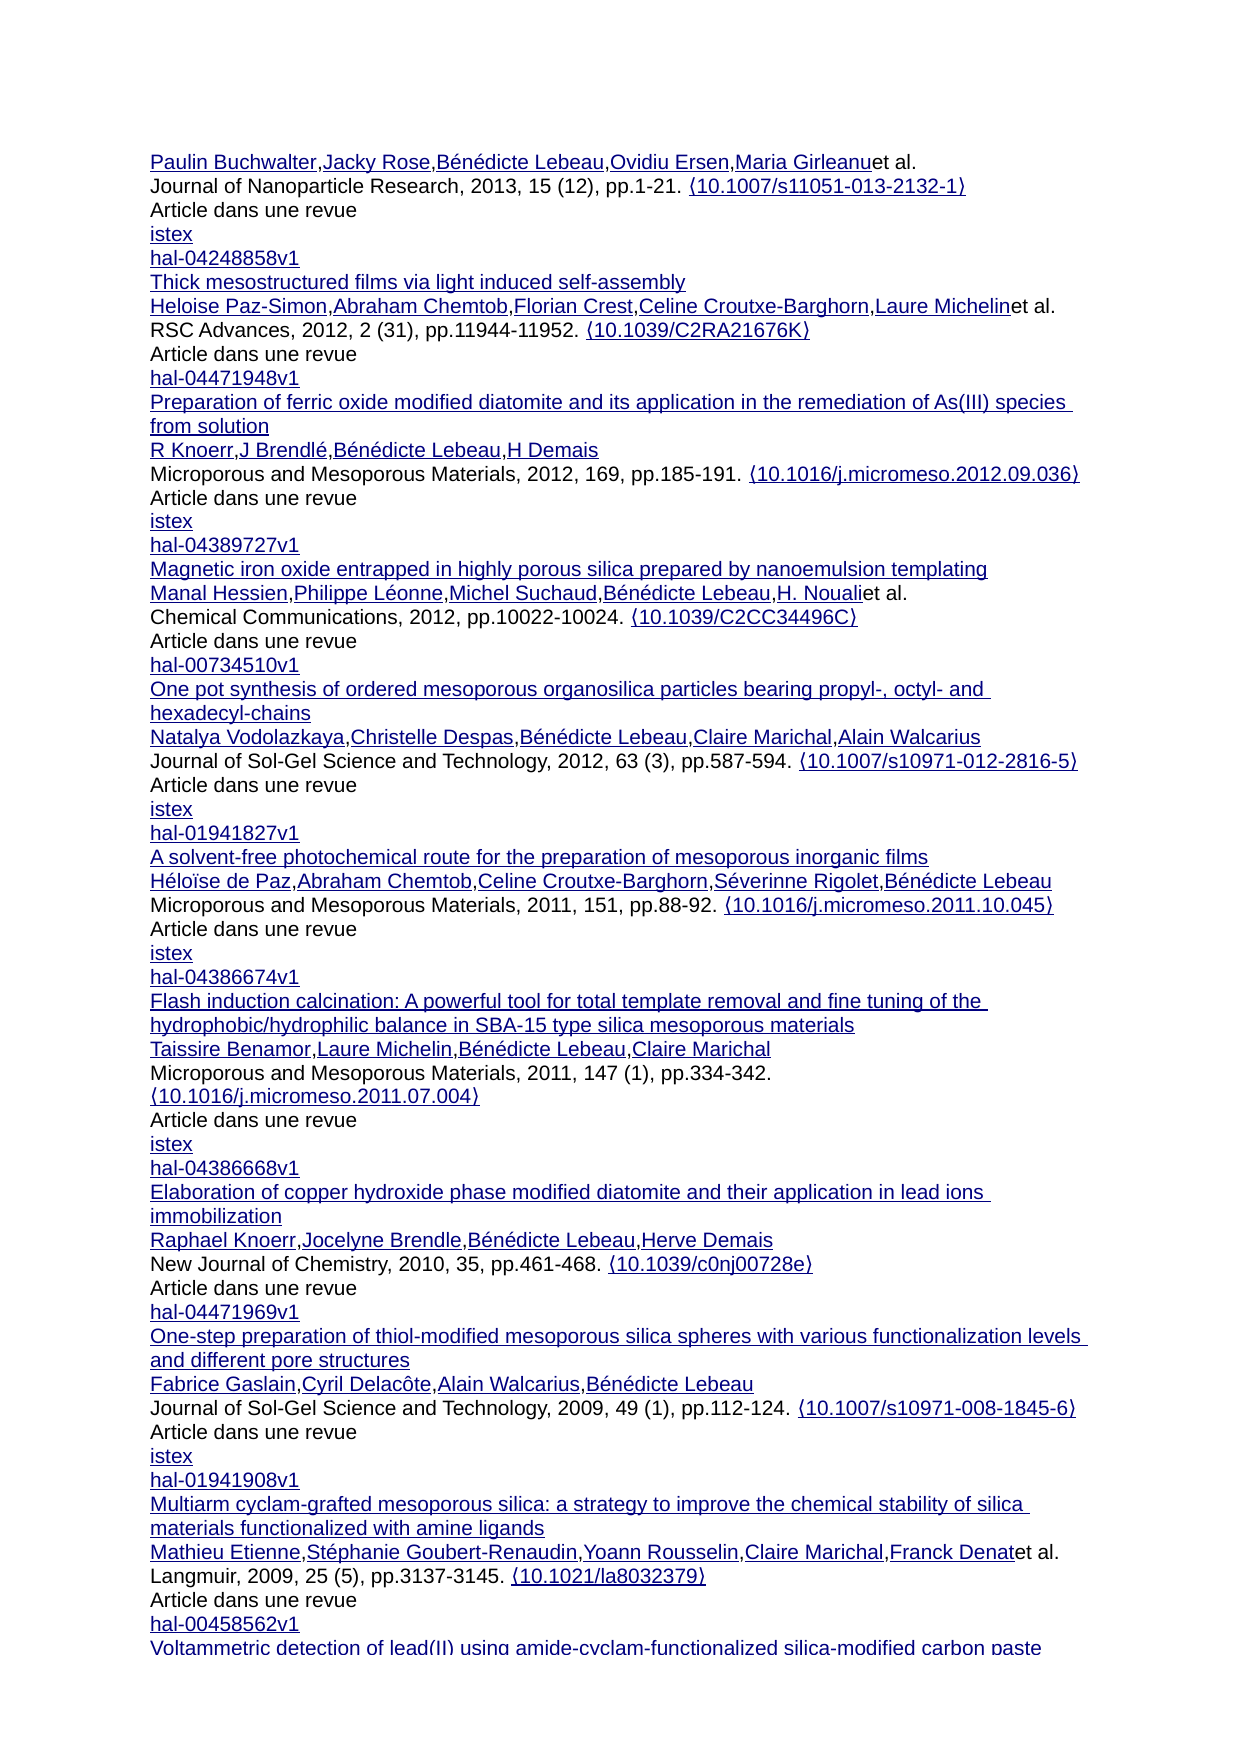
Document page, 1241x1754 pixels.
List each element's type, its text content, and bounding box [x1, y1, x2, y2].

table_cell Flash induction calcination: A powerful tool for total template removal and fine tuning of the hydrophobic/hydrophilic balance in SBA-15 type silica mesoporous materials Taissire Benamor,Laure Michelin,Bénédicte Lebeau,Claire Marichal Microporous and Mesoporous Materials, 2011, 147 (1), pp.334-342. ⟨10.1016/j.micromeso.2011.07.004⟩ Article dans une revue istex hal-04386668v1 [150, 989, 1090, 1180]
table_cell Elaboration of copper hydroxide phase modified diatomite and their application in lead ions immobilization Raphael Knoerr,Jocelyne Brendle,Bénédicte Lebeau,Herve Demais New Journal of Chemistry, 2010, 35, pp.461-468. ⟨10.1039/c0nj00728e⟩ Article dans une revue hal-04471969v1 [150, 1180, 1090, 1324]
table_cell A solvent-free photochemical route for the preparation of mesoporous inorganic films Héloïse de Paz,Abraham Chemtob,Celine Croutxe-Barghorn,Séverinne Rigolet,Bénédicte Lebeau Microporous and Mesoporous Materials, 2011, 151, pp.88-92. ⟨10.1016/j.micromeso.2011.10.045⟩ Article dans une revue istex hal-04386674v1 [150, 845, 1090, 988]
table_cell Voltammetric detection of lead(II) using amide-cyclam-functionalized silica-modified carbon paste [150, 1635, 1090, 1655]
table_cell Paulin Buchwalter,Jacky Rose,Bénédicte Lebeau,Ovidiu Ersen,Maria Girleanuet al. Journal of Nanoparticle Research, 2013, 15 (12), pp.1-21. ⟨10.1007/s11051-013-2132-1⟩ Article dans une revue istex hal-04248858v1 [150, 150, 1090, 270]
table_cell Thick mesostructured films via light induced self-assembly Heloise Paz-Simon,Abraham Chemtob,Florian Crest,Celine Croutxe-Barghorn,Laure Michelinet al. RSC Advances, 2012, 2 (31), pp.11944-11952. ⟨10.1039/C2RA21676K⟩ Article dans une revue hal-04471948v1 [150, 270, 1090, 389]
table_cell Multiarm cyclam-grafted mesoporous silica: a strategy to improve the chemical stability of silica materials functionalized with amine ligands Mathieu Etienne,Stéphanie Goubert-Renaudin,Yoann Rousselin,Claire Marichal,Franck Denatet al. Langmuir, 2009, 25 (5), pp.3137-3145. ⟨10.1021/la8032379⟩ Article dans une revue hal-00458562v1 [150, 1492, 1090, 1635]
table_cell One pot synthesis of ordered mesoporous organosilica particles bearing propyl-, octyl- and hexadecyl-chains Natalya Vodolazkaya,Christelle Despas,Bénédicte Lebeau,Claire Marichal,Alain Walcarius Journal of Sol-Gel Science and Technology, 2012, 63 (3), pp.587-594. ⟨10.1007/s10971-012-2816-5⟩ Article dans une revue istex hal-01941827v1 [150, 677, 1090, 845]
table_cell One-step preparation of thiol-modified mesoporous silica spheres with various functionalization levels and different pore structures Fabrice Gaslain,Cyril Delacôte,Alain Walcarius,Bénédicte Lebeau Journal of Sol-Gel Science and Technology, 2009, 49 (1), pp.112-124. ⟨10.1007/s10971-008-1845-6⟩ Article dans une revue istex hal-01941908v1 [150, 1324, 1090, 1492]
table_cell Preparation of ferric oxide modified diatomite and its application in the remediation of As(III) species from solution R Knoerr,J Brendlé,Bénédicte Lebeau,H Demais Microporous and Mesoporous Materials, 2012, 169, pp.185-191. ⟨10.1016/j.micromeso.2012.09.036⟩ Article dans une revue istex hal-04389727v1 [150, 390, 1090, 557]
table_cell Magnetic iron oxide entrapped in highly porous silica prepared by nanoemulsion templating Manal Hessien,Philippe Léonne,Michel Suchaud,Bénédicte Lebeau,H. Noualiet al. Chemical Communications, 2012, pp.10022-10024. ⟨10.1039/C2CC34496C⟩ Article dans une revue hal-00734510v1 [150, 557, 1090, 677]
